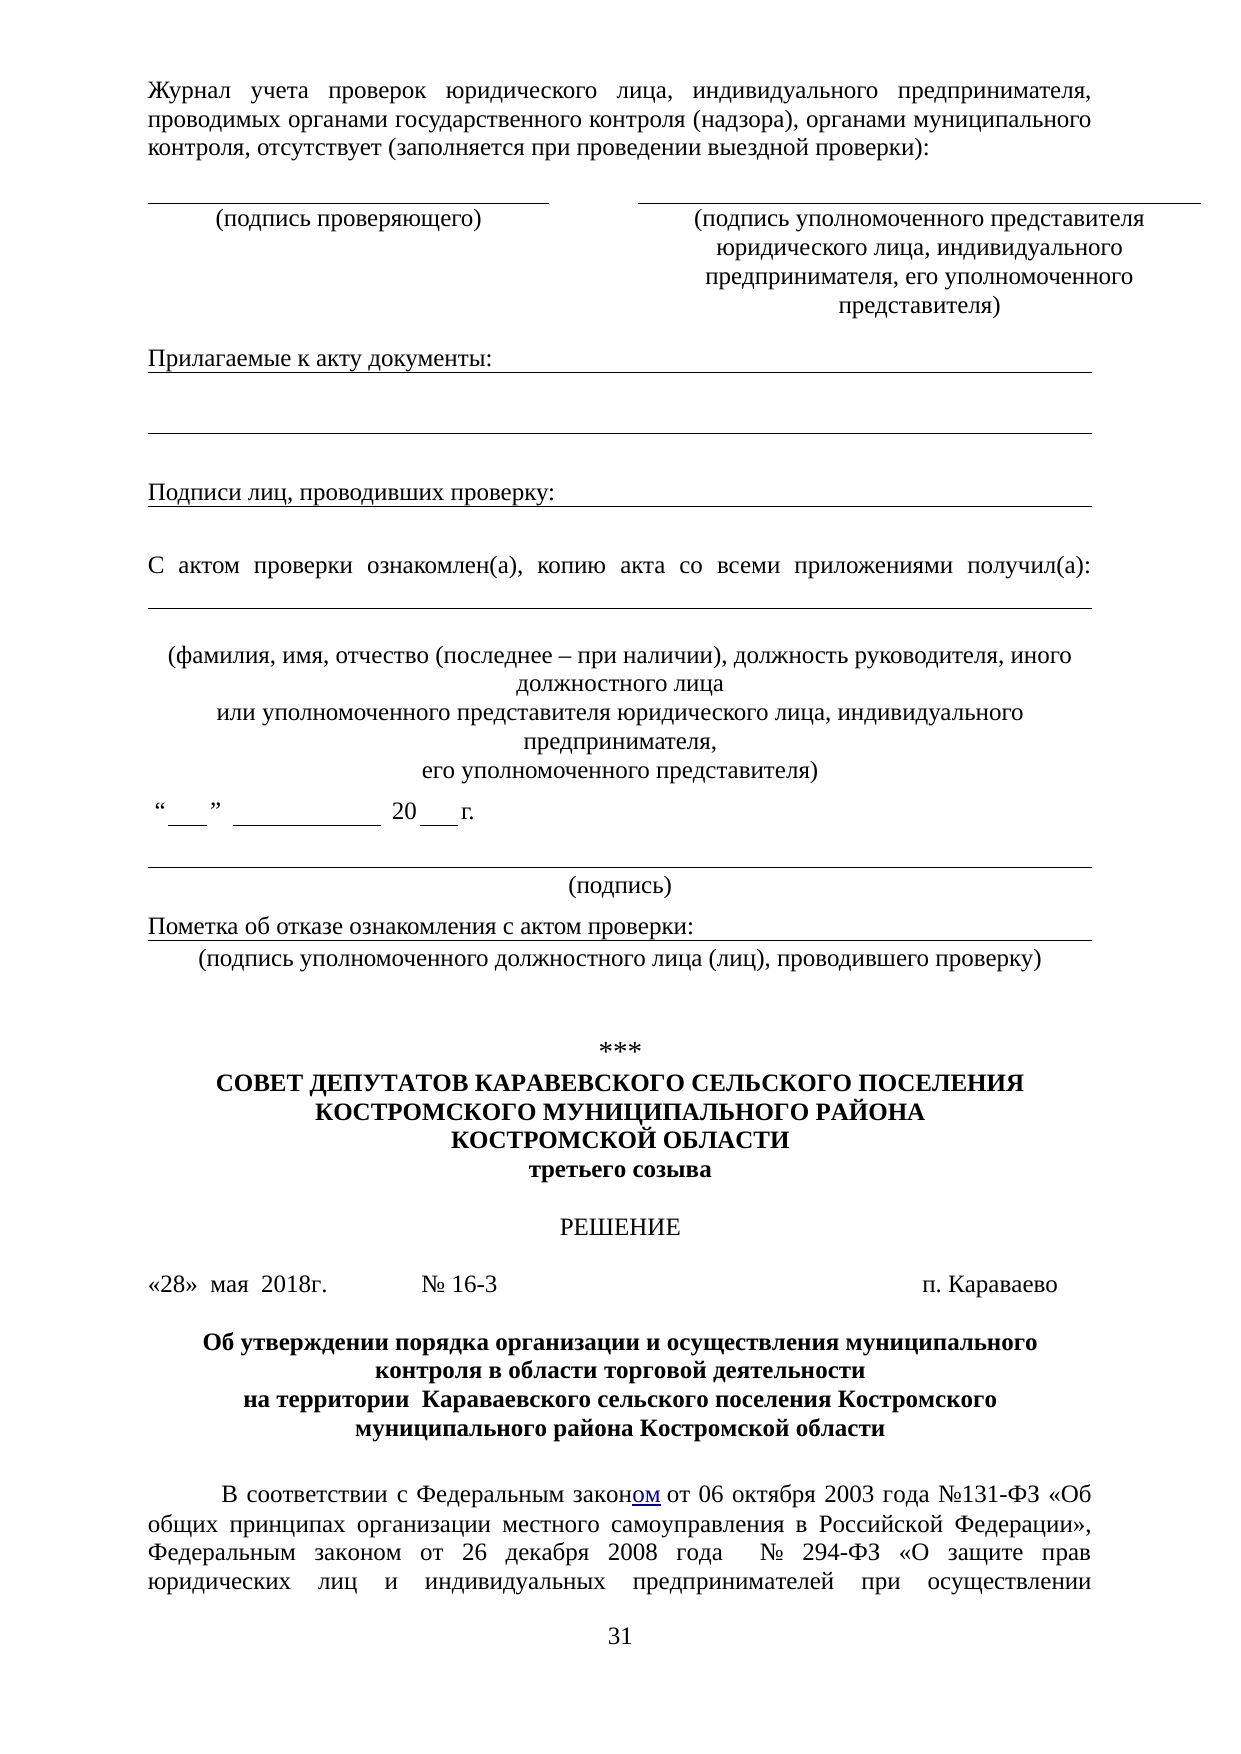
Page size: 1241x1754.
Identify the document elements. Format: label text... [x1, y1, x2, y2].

text на территории Караваевского сельского поселения Костромского муниципального района Костромской области [148, 1384, 1092, 1442]
text (подпись уполномоченного должностного лица (лиц), проводившего проверку) [148, 941, 1092, 972]
text РЕШЕНИЕ [148, 1212, 1092, 1240]
table_cell (подпись уполномоченного представителя юридического лица, индивидуального предпринимателя, его уполномоченного представителя) [638, 204, 1201, 318]
table_header 20 [381, 796, 419, 825]
table_header [168, 796, 207, 825]
text С актом проверки ознакомлен(а), копию акта со всеми приложениями получил(а): [148, 550, 1092, 608]
table_header г. [458, 796, 490, 825]
text Подписи лиц, проводивших проверку: [148, 477, 1092, 506]
text Прилагаемые к акту документы: [148, 343, 1092, 372]
text «28» мая 2018г. № 16-3 п. Караваево [148, 1269, 1092, 1298]
table_header [549, 174, 638, 202]
table_header [148, 174, 549, 202]
text *** [148, 1034, 1092, 1068]
table_cell (подпись проверяющего) [148, 204, 549, 318]
table_header [638, 174, 1201, 202]
text (фамилия, имя, отчество (последнее – при наличии), должность руководителя, иного должностного лица или уполномоченного представителя юридического лица, индивидуального предпринимателя, его уполномоченного представителя) [148, 640, 1092, 783]
text В соответствии с Федеральным законом от 06 октября 2003 года №131-ФЗ «Об общих принципах организации местного самоуправления в Российской Федерации», Федеральным законом от 26 декабря 2008 года № 294-ФЗ «О защите прав юридических лиц и индивидуальных предпринимателей при осуществлении [148, 1475, 1092, 1595]
table_header [420, 796, 458, 825]
table_header ” [207, 796, 233, 825]
text Пометка об отказе ознакомления с актом проверки: [148, 911, 1092, 940]
text КОСТРОМСКОГО МУНИЦИПАЛЬНОГО РАЙОНА [148, 1097, 1092, 1125]
text третьего созыва [148, 1154, 1092, 1183]
table_cell [549, 203, 638, 318]
text Об утверждении порядка организации и осуществления муниципального контроля в области торговой деятельности [148, 1327, 1092, 1384]
text Журнал учета проверок юридического лица, индивидуального предпринимателя, проводимых органами государственного контроля (надзора), органами муниципального контроля, отсутствует (заполняется при проведении выездной проверки): [148, 75, 1092, 161]
text КОСТРОМСКОЙ ОБЛАСТИ [148, 1125, 1092, 1154]
text (подпись) [148, 868, 1092, 899]
table_header “ [151, 796, 168, 825]
text СОВЕТ ДЕПУТАТОВ КАРАВЕВСКОГО СЕЛЬСКОГО ПОСЕЛЕНИЯ [148, 1068, 1092, 1097]
table_header [233, 796, 381, 825]
